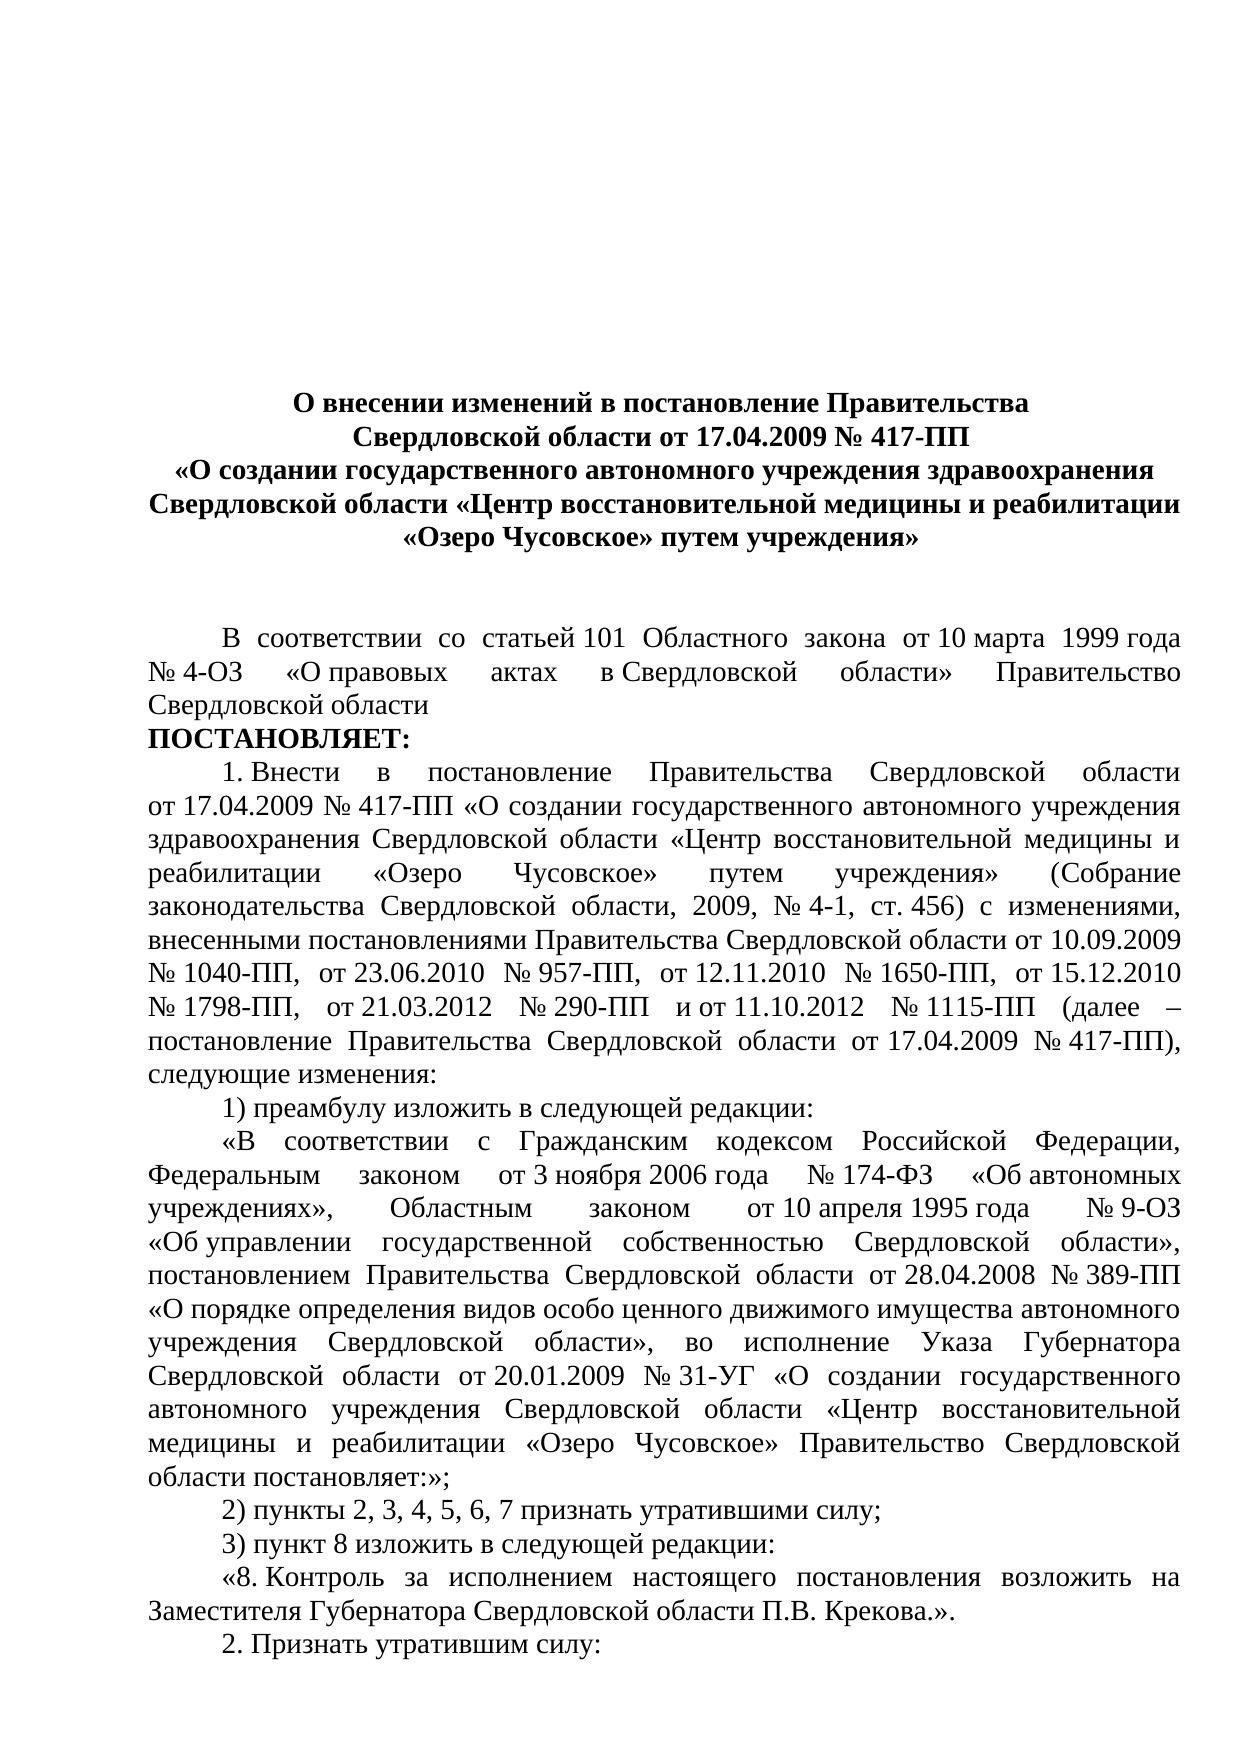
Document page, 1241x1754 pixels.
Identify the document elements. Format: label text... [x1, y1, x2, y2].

text 3) пункт 8 изложить в следующей редакции: [148, 1526, 1181, 1559]
text Свердловской области от 17.04.2009 № 417-ПП [148, 419, 1181, 452]
text 2) пункты 2, 3, 4, 5, 6, 7 признать утратившими силу; [148, 1492, 1181, 1526]
text О внесении изменений в постановление Правительства [148, 385, 1181, 419]
text «8. Контроль за исполнением настоящего постановления возложить на Заместителя Губернатора Свердловской области П.В. Крекова.». [148, 1559, 1181, 1626]
text В соответствии со статьей 101 Областного закона от 10 марта 1999 года № 4‑ОЗ «О правовых актах в Свердловской области» Правительство Свердловской области [148, 620, 1181, 721]
text 1) преамбулу изложить в следующей редакции: [148, 1090, 1181, 1123]
text 1. Внести в постановление Правительства Свердловской области от 17.04.2009 № 417‑ПП «О создании государственного автономного учреждения здравоохранения Свердловской области «Центр восстановительной медицины и реабилитации «Озеро Чусовское» путем учреждения» (Собрание законодательства Свердловской области, 2009, № 4‑1, ст. 456) с изменениями, внесенными постановлениями Правительства Свердловской области от 10.09.2009 № 1040‑ПП, от 23.06.2010 № 957‑ПП, от 12.11.2010 № 1650‑ПП, от 15.12.2010 № 1798‑ПП, от 21.03.2012 № 290‑ПП и от 11.10.2012 № 1115‑ПП (далее – постановление Правительства Свердловской области от 17.04.2009 № 417‑ПП), следующие изменения: [148, 754, 1181, 1090]
text 2. Признать утратившим силу: [148, 1626, 1181, 1660]
text «О создании государственного автономного учреждения здравоохранения Свердловской области «Центр восстановительной медицины и реабилитации «Озеро Чусовское» путем учреждения» [148, 452, 1181, 553]
text «В соответствии с Гражданским кодексом Российской Федерации, Федеральным законом от 3 ноября 2006 года № 174‑ФЗ «Об автономных учреждениях», Областным законом от 10 апреля 1995 года № 9‑ОЗ «Об управлении государственной собственностью Свердловской области», постановлением Правительства Свердловской области от 28.04.2008 № 389-ПП «О порядке определения видов особо ценного движимого имущества автономного учреждения Свердловской области», во исполнение Указа Губернатора Свердловской области от 20.01.2009 № 31-УГ «О создании государственного автономного учреждения Свердловской области «Центр восстановительной медицины и реабилитации «Озеро Чусовское» Правительство Свердловской области постановляет:»; [148, 1123, 1181, 1492]
text ПОСТАНОВЛЯЕТ: [148, 721, 1181, 754]
